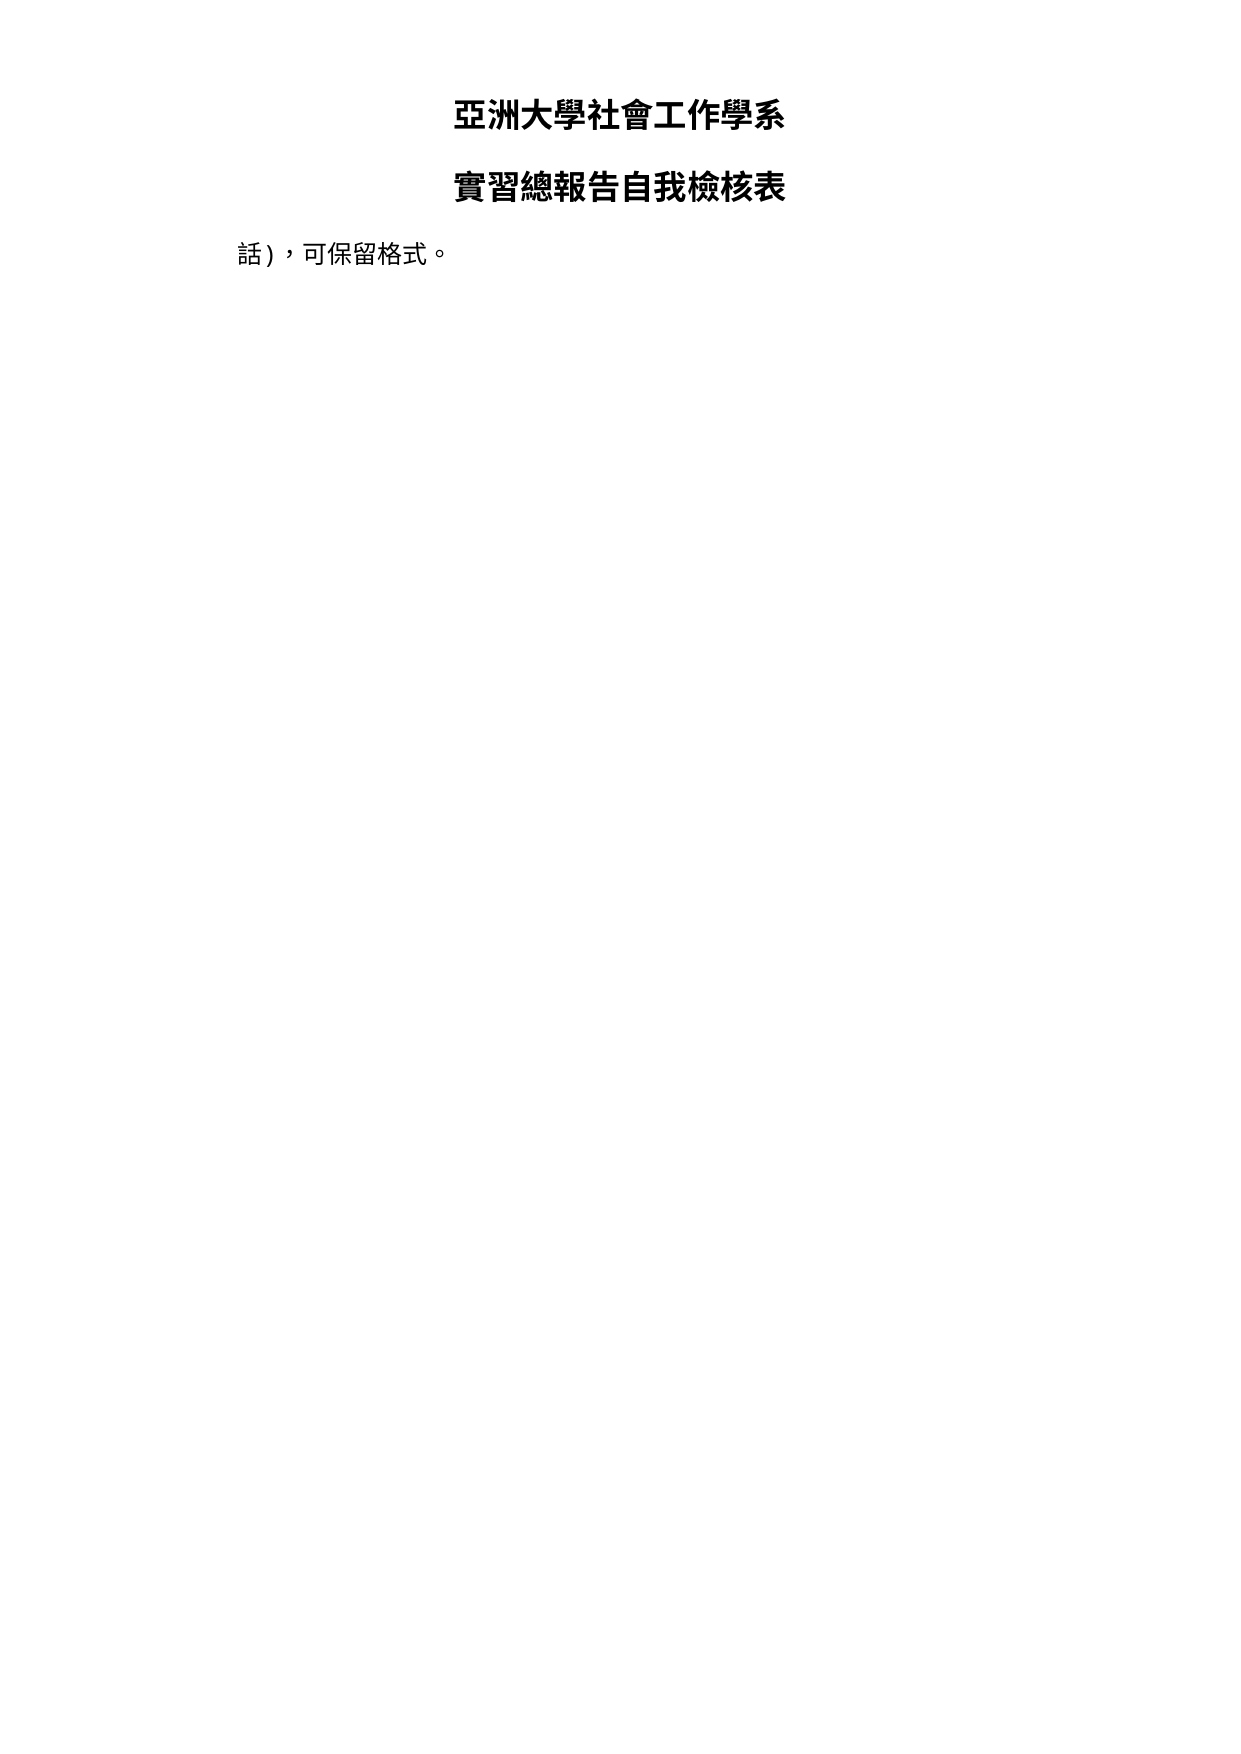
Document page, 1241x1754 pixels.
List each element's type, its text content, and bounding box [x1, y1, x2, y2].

text 話)，可保留格式。 [193, 211, 1165, 273]
